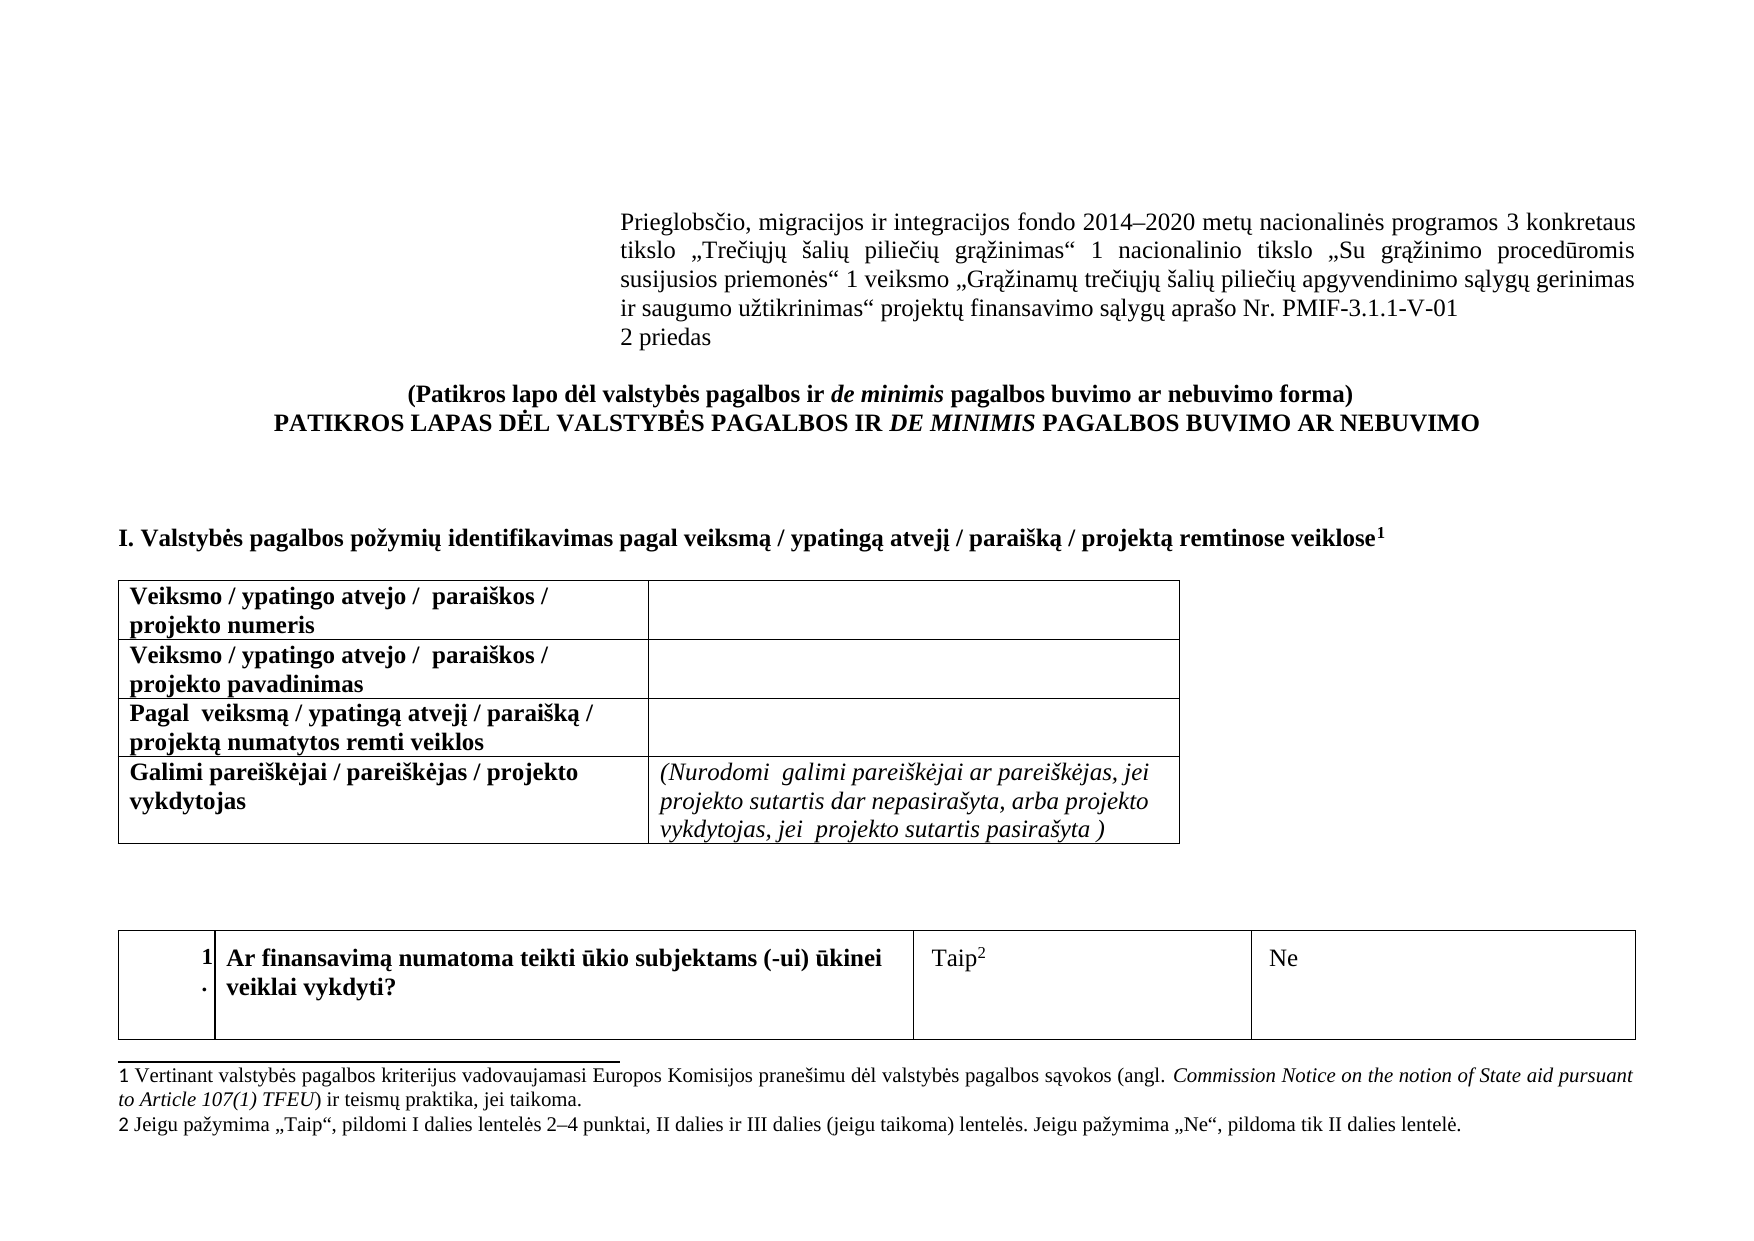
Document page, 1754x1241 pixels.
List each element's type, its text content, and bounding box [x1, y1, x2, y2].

table_cell [649, 699, 1179, 756]
table_header Veiksmo / ypatingo atvejo / paraiškos / projekto numeris [119, 581, 648, 639]
table_cell (Nurodomi galimi pareiškėjai ar pareiškėjas, jei projekto sutartis dar nepasirašyta, arba projekto vykdytojas, jei projekto sutartis pasirašyta ) [649, 757, 1179, 843]
table_cell Galimi pareiškėjai / pareiškėjas / projekto vykdytojas [119, 757, 648, 843]
table_cell Pagal veiksmą / ypatingą atvejį / paraišką / projektą numatytos remti veiklos [119, 699, 648, 756]
table_header [649, 581, 1179, 639]
text (Patikros lapo dėl valstybės pagalbos ir de minimis pagalbos buvimo ar nebuvimo forma) [118, 379, 1636, 408]
text 2 priedas [620, 322, 1636, 350]
text I. Valstybės pagalbos požymių identifikavimas pagal veiksmą / ypatingą atvejį / paraišką / projektą remtinose veiklose [118, 523, 1636, 552]
table_header Taip [914, 931, 1251, 1038]
table_header Ne [1252, 931, 1635, 1038]
text Prieglobsčio, migracijos ir integracijos fondo 2014–2020 metų nacionalinės programos 3 konkretaus tikslo „Trečiųjų šalių piliečių grąžinimas“ 1 nacionalinio tikslo „Su grąžinimo procedūromis susijusios priemonės“ 1 veiksmo „Grąžinamų trečiųjų šalių piliečių apgyvendinimo sąlygų gerinimas ir saugumo užtikrinimas“ projektų finansavimo sąlygų aprašo Nr. PMIF-3.1.1-V-01 [620, 207, 1636, 322]
table_cell Veiksmo / ypatingo atvejo / paraiškos / projekto pavadinimas [119, 640, 648, 697]
table_header [119, 931, 214, 1038]
table_cell [649, 640, 1179, 697]
table_header Ar finansavimą numatoma teikti ūkio subjektams (-ui) ūkinei veiklai vykdyti? [216, 931, 913, 1038]
text PATIKROS LAPAS DĖL VALSTYBĖS PAGALBOS IR DE MINIMIS PAGALBOS BUVIMO AR NEBUVIMO [118, 408, 1636, 437]
text Vertinant valstybės pagalbos kriterijus vadovaujamasi Europos Komisijos pranešimu dėl valstybės pagalbos sąvokos (angl. Commission Notice on the notion of State aid pursuant to Article 107(1) TFEU) ir teismų praktika, jei taikoma. [118, 1062, 1636, 1111]
